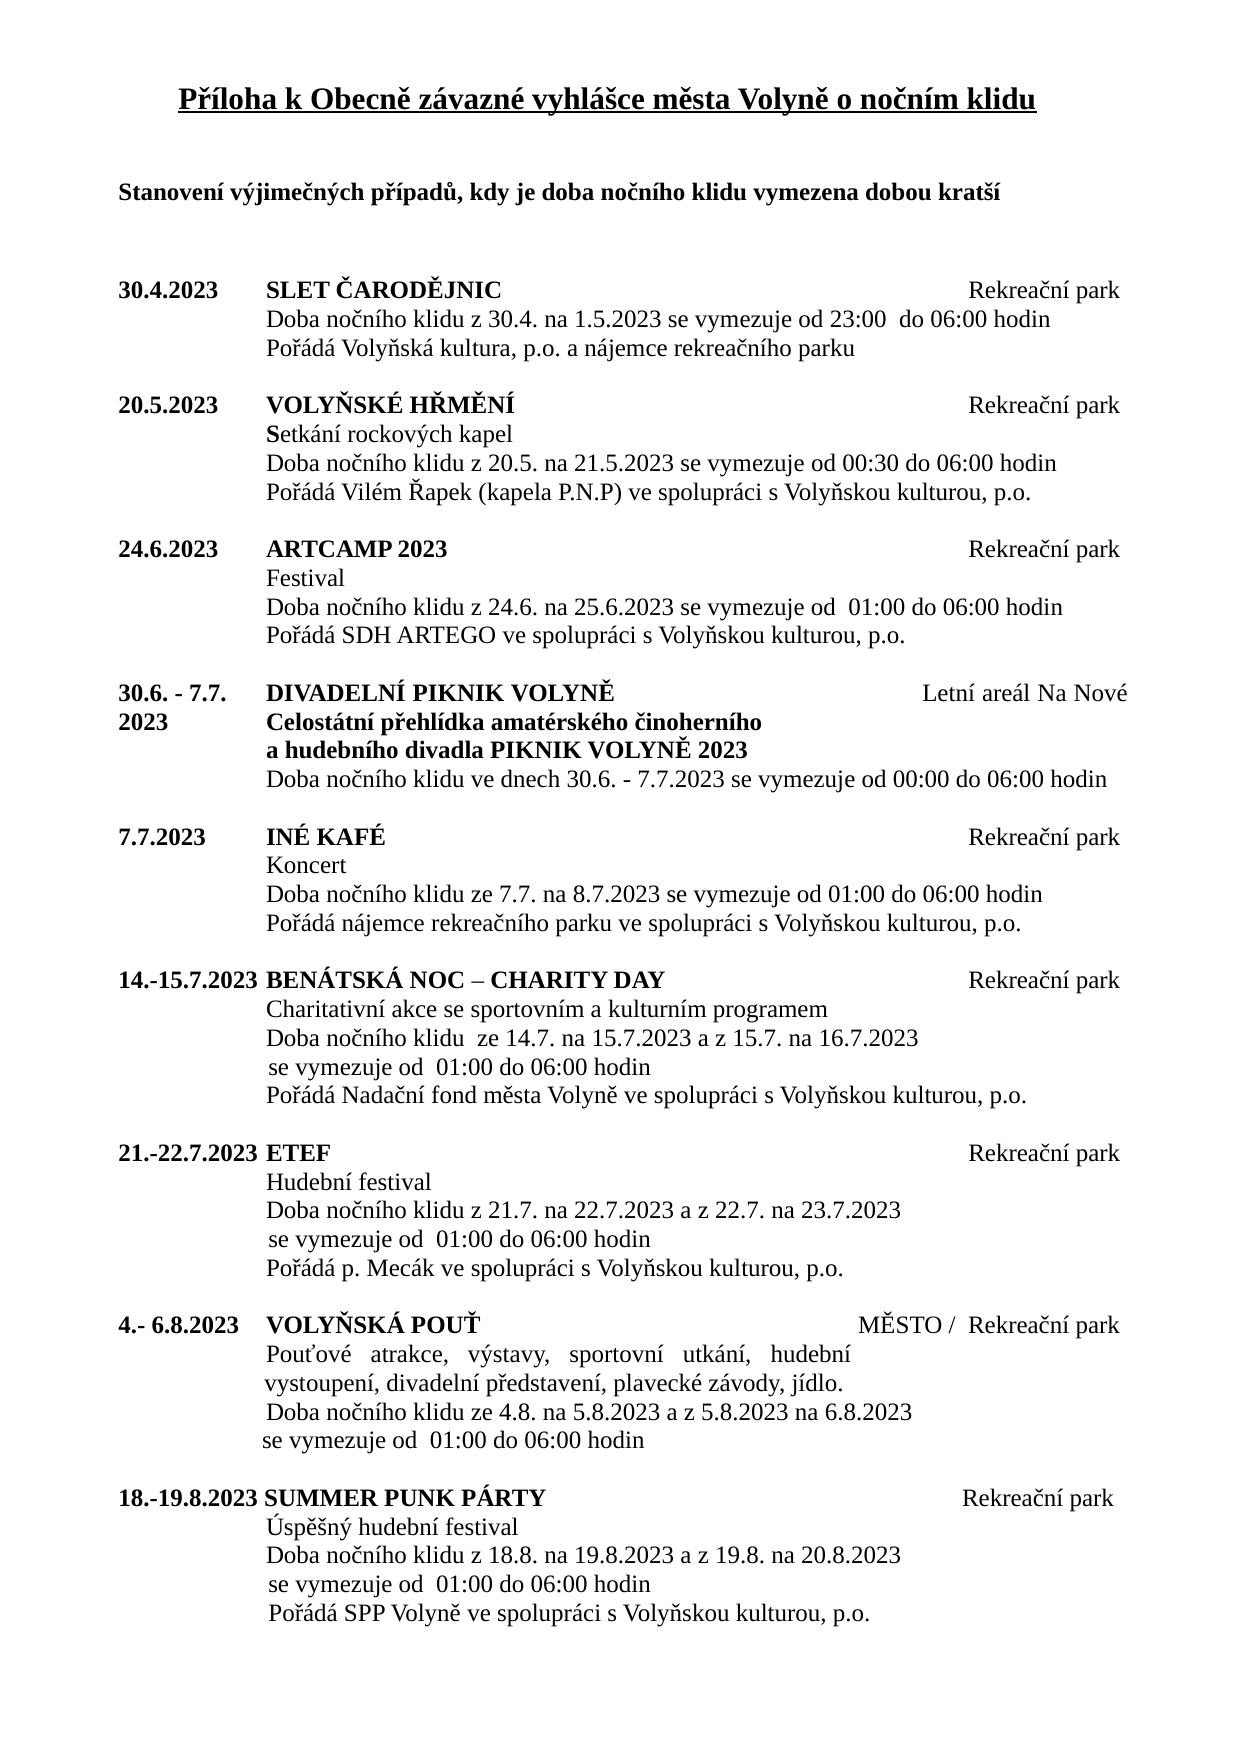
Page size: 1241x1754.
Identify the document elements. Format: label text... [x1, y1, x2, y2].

text Doba nočního klidu z 18.8. na 19.8.2023 a z 19.8. na 20.8.2023 [118, 1541, 1127, 1569]
text Pouťové atrakce, výstavy, sportovní utkání, hudební vystoupení, divadelní představení, plavecké závody, jídlo. [264, 1339, 852, 1397]
text se vymezuje od 01:00 do 06:00 hodin [118, 1052, 1127, 1081]
text 7.7.2023 INÉ KAFÉ Rekreační park [118, 822, 1127, 851]
text Doba nočního klidu ze 14.7. na 15.7.2023 a z 15.7. na 16.7.2023 [118, 1023, 1127, 1052]
text se vymezuje od 01:00 do 06:00 hodin [118, 1569, 1127, 1598]
text 20.5.2023 VOLYŇSKÉ HŘMĚNÍ Rekreační park [118, 391, 1127, 419]
text Hudební festival [118, 1167, 1127, 1196]
subtitle Příloha k Obecně závazné vyhlášce města Volyně o nočním klidu [178, 80, 1127, 116]
text se vymezuje od 01:00 do 06:00 hodin [118, 1426, 1127, 1454]
text Doba nočního klidu ze 4.8. na 5.8.2023 a z 5.8.2023 na 6.8.2023 [118, 1397, 1127, 1426]
text 18.-19.8.2023 SUMMER PUNK PÁRTY Rekreační park [118, 1483, 1127, 1512]
text 30.4.2023 SLET ČARODĚJNIC Rekreační park [118, 276, 1127, 304]
text Doba nočního klidu z 30.4. na 1.5.2023 se vymezuje od 23:00 do 06:00 hodin [118, 304, 1127, 333]
text 4.- 6.8.2023 VOLYŇSKÁ POUŤ MĚSTO / Rekreační park [118, 1311, 1127, 1339]
text Pořádá Vilém Řapek (kapela P.N.P) ve spolupráci s Volyňskou kulturou, p.o. [118, 477, 1127, 506]
text Pořádá nájemce rekreačního parku ve spolupráci s Volyňskou kulturou, p.o. [118, 908, 1127, 937]
text Koncert [118, 851, 1127, 879]
text 21.-22.7.2023 ETEF Rekreační park [118, 1138, 1127, 1167]
text Pořádá SPP Volyně ve spolupráci s Volyňskou kulturou, p.o. [118, 1598, 1127, 1627]
text Charitativní akce se sportovním a kulturním programem [118, 994, 1127, 1023]
text Pořádá Volyňská kultura, p.o. a nájemce rekreačního parku [118, 333, 1127, 362]
text Doba nočního klidu z 21.7. na 22.7.2023 a z 22.7. na 23.7.2023 [118, 1196, 1127, 1224]
text 30.6. - 7.7. DIVADELNÍ PIKNIK VOLYNĚ Letní areál Na Nové 2023 Celostátní přehlídka amatérského činoherního [118, 678, 1127, 736]
text se vymezuje od 01:00 do 06:00 hodin [118, 1224, 1127, 1253]
text Setkání rockových kapel [118, 419, 1127, 448]
text Stanovení výjimečných případů, kdy je doba nočního klidu vymezena dobou kratší [118, 177, 1127, 206]
text Doba nočního klidu z 24.6. na 25.6.2023 se vymezuje od 01:00 do 06:00 hodin [118, 592, 1127, 621]
text 24.6.2023 ARTCAMP 2023 Rekreační park [118, 534, 1127, 563]
text 14.-15.7.2023 BENÁTSKÁ NOC – CHARITY DAY Rekreační park [118, 966, 1127, 994]
text Úspěšný hudební festival [118, 1512, 1127, 1541]
text Festival [118, 563, 1127, 592]
text Doba nočního klidu ze 7.7. na 8.7.2023 se vymezuje od 01:00 do 06:00 hodin [118, 879, 1127, 908]
text Pořádá SDH ARTEGO ve spolupráci s Volyňskou kulturou, p.o. [118, 621, 1127, 649]
text Pořádá Nadační fond města Volyně ve spolupráci s Volyňskou kulturou, p.o. [118, 1081, 1127, 1109]
text Pořádá p. Mecák ve spolupráci s Volyňskou kulturou, p.o. [118, 1253, 1127, 1282]
text a hudebního divadla PIKNIK VOLYNĚ 2023 Doba nočního klidu ve dnech 30.6. - 7.7.2023 se vymezuje od 00:00 do 06:00 hodin [118, 736, 1127, 793]
text Doba nočního klidu z 20.5. na 21.5.2023 se vymezuje od 00:30 do 06:00 hodin [118, 448, 1127, 477]
